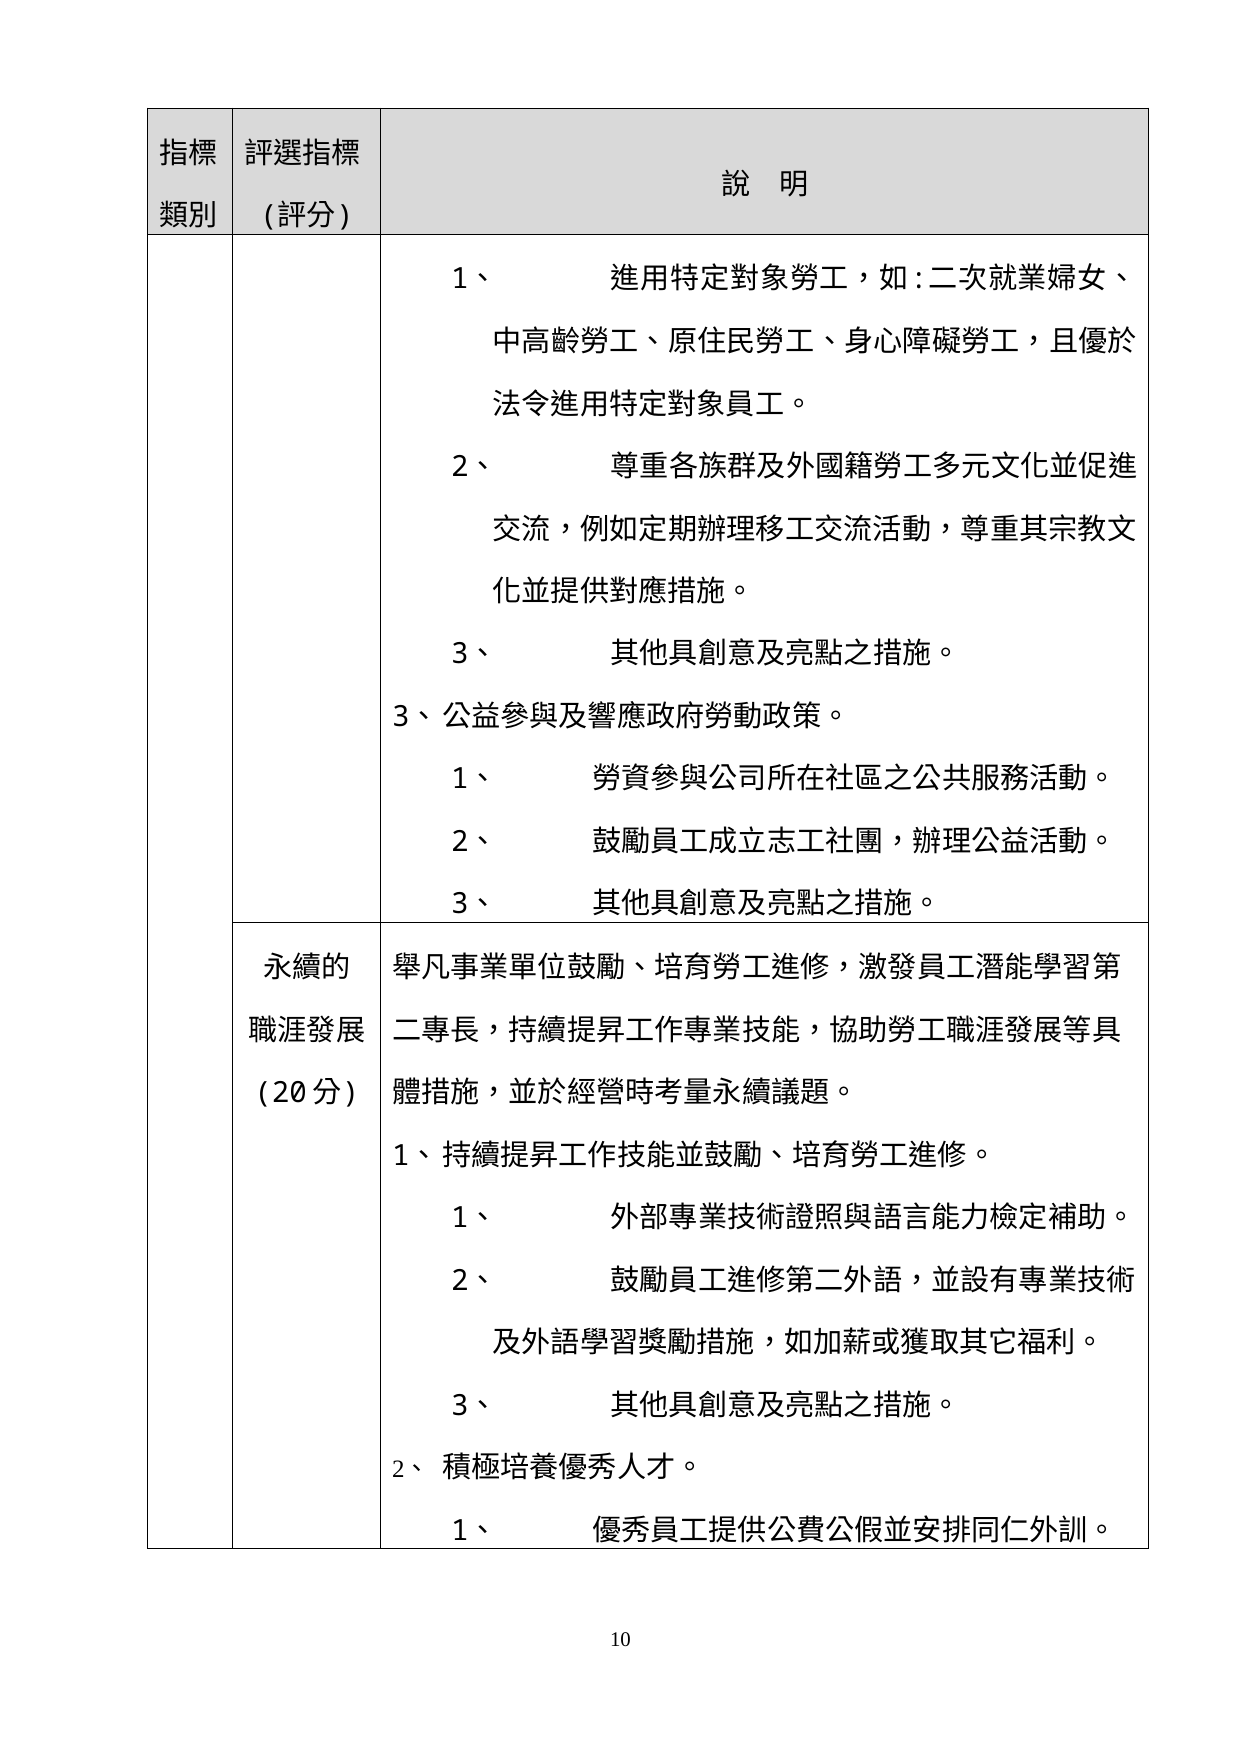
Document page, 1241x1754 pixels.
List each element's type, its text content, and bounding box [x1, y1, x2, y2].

table_cell 舉凡事業單位鼓勵、培育勞工進修，激發員工潛能學習第二專長，持續提昇工作專業技能，協助勞工職涯發展等具體措施，並於經營時考量永續議題。 持續提昇工作技能並鼓勵、培育勞工進修。 外部專業技術證照與語言能力檢定補助。 鼓勵員工進修第二外語，並設有專業技術及外語學習獎勵措施，如加薪或獲取其它福利。 其他具創意及亮點之措施。 積極培養優秀人才。 優秀員工提供公費公假並安排同仁外訓。 鼓勵同仁擔任內部講師，提供內部講師鐘點費。 其他具創意及亮點之措施。 協助勞工職涯規劃與發展。 制訂職涯發展地圖，或職涯發展計畫讓員工有所依據發展職涯及作為培訓依據。 與外部資源合作(如大學、職業訓練機構、職涯輔導機構)協助勞工規劃職涯發展。 定期辦理員工教育訓練，提升專業知識及技術。 其他具創意及亮點之措施。 [381, 923, 1148, 1548]
table_cell [148, 235, 232, 1548]
table_cell [233, 235, 380, 922]
table_header 指標 類別 [148, 109, 232, 234]
table_header 評選指標 (評分) [233, 109, 380, 234]
table_cell 舉凡促進性別平等，進用及協助特定對象勞工，尊重多元文化差異，勞資共同參與社區服務及公益活動，以達致無礙職場及社會共融等措施。 完善女性求職協助措施，促進職場平權，深化在職父母育兒支持補助。 設置托兒設措施，例如企業內成立托嬰中心、與鄰近托嬰中心或幼兒園簽立契約。 提供育兒支援與家庭友善措施，例如育兒休假、工作時間調整、彈性工時、居家辦公、親子活動、設置哺集乳室等措施。 重視職場平權及女性職涯發展，例如女性管理層佔公司僱用勞工性別比例，訂定及執行發展培訓計畫。 提供育兒支持補助，例如生育津貼、育兒補助等。 其他具創意及亮點之措施。 進用及協助特定對象勞工、尊重多元文化差異。 進用特定對象勞工，如:二次就業婦女、中高齡勞工、原住民勞工、身心障礙勞工，且優於法令進用特定對象員工。 尊重各族群及外國籍勞工多元文化並促進交流，例如定期辦理移工交流活動，尊重其宗教文化並提供對應措施。 其他具創意及亮點之措施。 公益參與及響應政府勞動政策。 勞資參與公司所在社區之公共服務活動。 鼓勵員工成立志工社團，辦理公益活動。 其他具創意及亮點之措施。 [381, 235, 1148, 922]
table_header 說 明 [381, 109, 1148, 234]
table_cell 永續的 職涯發展 (20分) [233, 923, 380, 1548]
